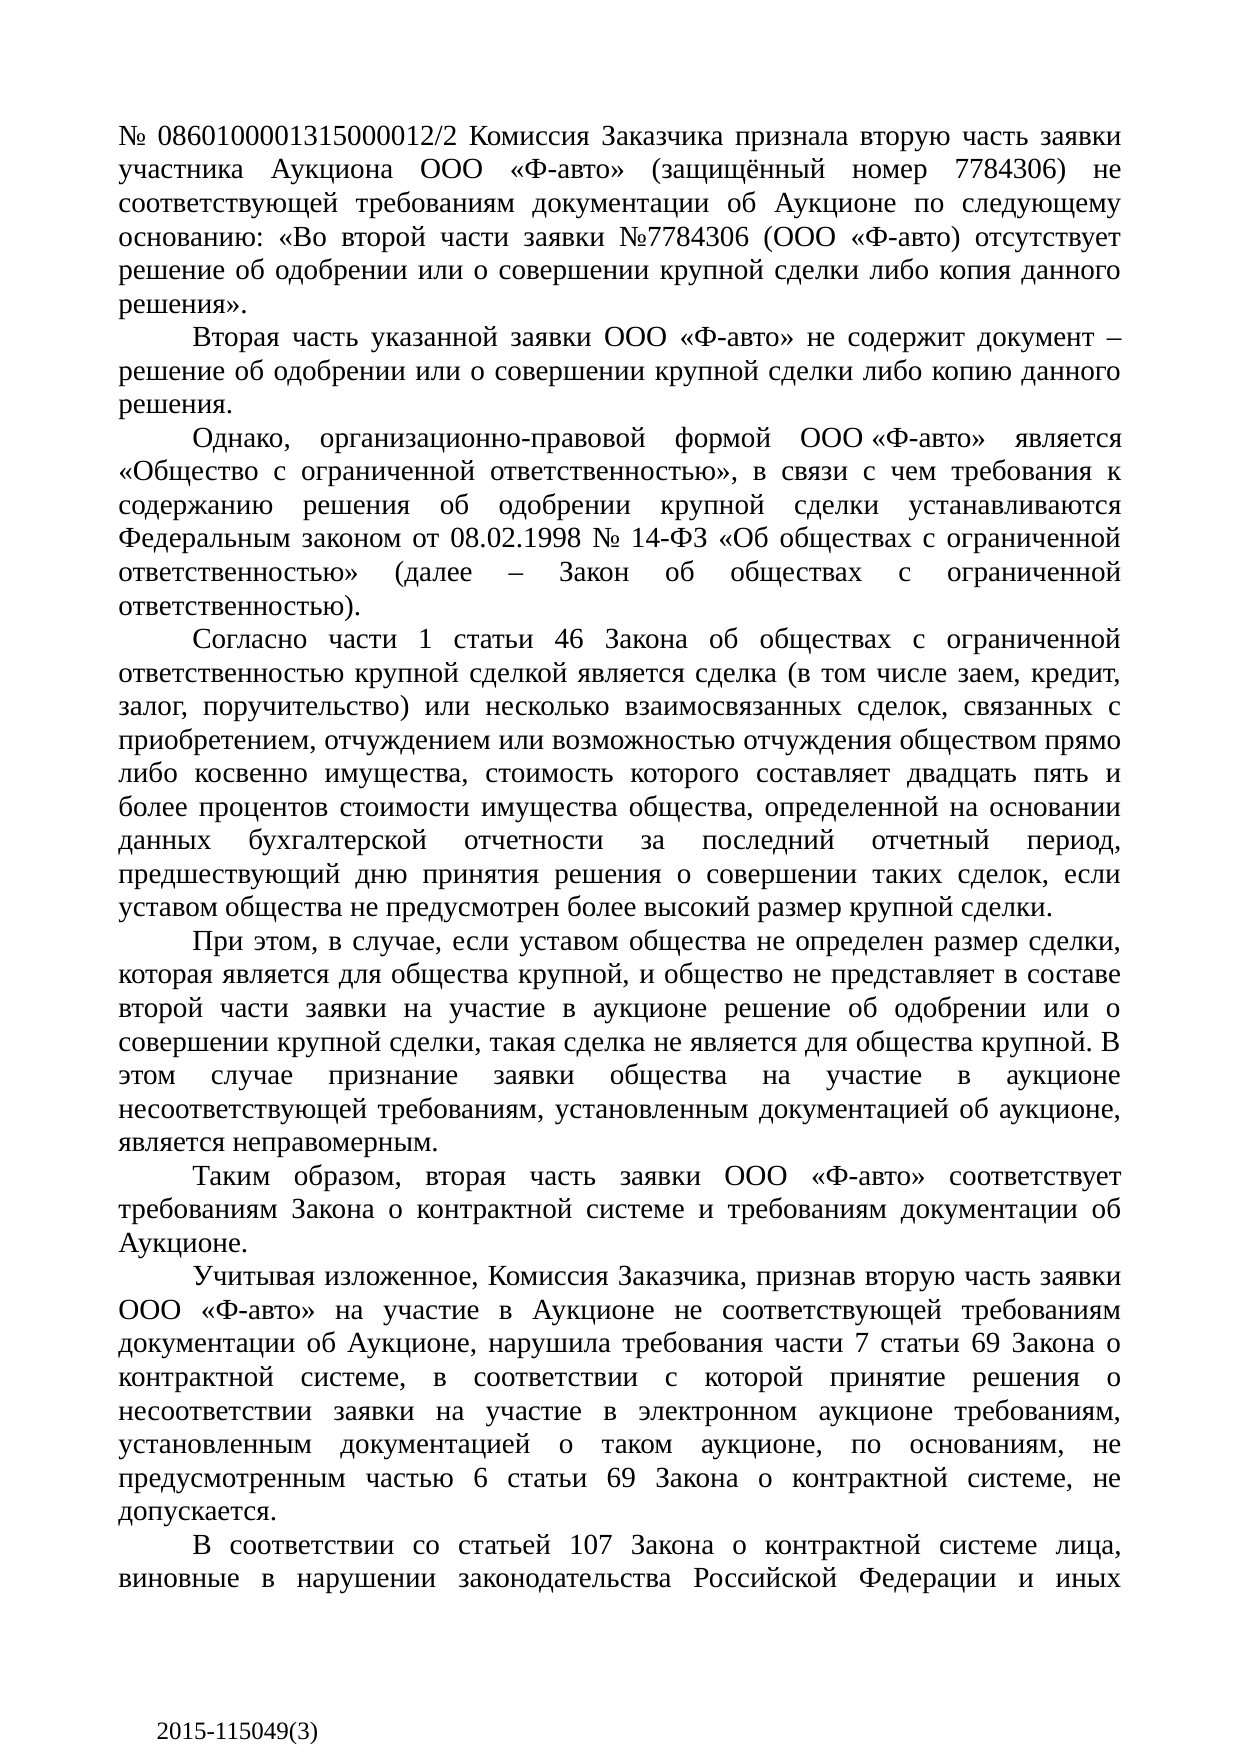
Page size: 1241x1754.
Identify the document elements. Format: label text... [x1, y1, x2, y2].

text Однако, организационно-правовой формой ООО «Ф-авто» является «Общество с ограниченной ответственностью», в связи с чем требования к содержанию решения об одобрении крупной сделки устанавливаются Федеральным законом от 08.02.1998 № 14-ФЗ «Об обществах с ограниченной ответственностью» (далее – Закон об обществах с ограниченной ответственностью). [118, 420, 1122, 621]
text При этом, в случае, если уставом общества не определен размер сделки, которая является для общества крупной, и общество не представляет в составе второй части заявки на участие в аукционе решение об одобрении или о совершении крупной сделки, такая сделка не является для общества крупной. В этом случае признание заявки общества на участие в аукционе несоответствующей требованиям, установленным документацией об аукционе, является неправомерным. [118, 923, 1122, 1158]
text Таким образом, вторая часть заявки ООО «Ф-авто» соответствует требованиям Закона о контрактной системе и требованиям документации об Аукционе. [118, 1158, 1122, 1258]
text № 0860100001315000012/2 Комиссия Заказчика признала вторую часть заявки участника Аукциона ООО «Ф-авто» (защищённый номер 7784306) не соответствующей требованиям документации об Аукционе по следующему основанию: «Во второй части заявки №7784306 (ООО «Ф-авто) отсутствует решение об одобрении или о совершении крупной сделки либо копия данного решения». [118, 118, 1122, 319]
text Согласно части 1 статьи 46 Закона об обществах с ограниченной ответственностью крупной сделкой является сделка (в том числе заем, кредит, залог, поручительство) или несколько взаимосвязанных сделок, связанных с приобретением, отчуждением или возможностью отчуждения обществом прямо либо косвенно имущества, стоимость которого составляет двадцать пять и более процентов стоимости имущества общества, определенной на основании данных бухгалтерской отчетности за последний отчетный период, предшествующий дню принятия решения о совершении таких сделок, если уставом общества не предусмотрен более высокий размер крупной сделки. [118, 621, 1122, 923]
text В соответствии со статьей 107 Закона о контрактной системе лица, виновные в нарушении законодательства Российской Федерации и иных [118, 1527, 1122, 1594]
text Вторая часть указанной заявки ООО «Ф-авто» не содержит документ – решение об одобрении или о совершении крупной сделки либо копию данного решения. [118, 319, 1122, 420]
text Учитывая изложенное, Комиссия Заказчика, признав вторую часть заявки ООО «Ф-авто» на участие в Аукционе не соответствующей требованиям документации об Аукционе, нарушила требования части 7 статьи 69 Закона о контрактной системе, в соответствии с которой принятие решения о несоответствии заявки на участие в электронном аукционе требованиям, установленным документацией о таком аукционе, по основаниям, не предусмотренным частью 6 статьи 69 Закона о контрактной системе, не допускается. [118, 1258, 1122, 1527]
